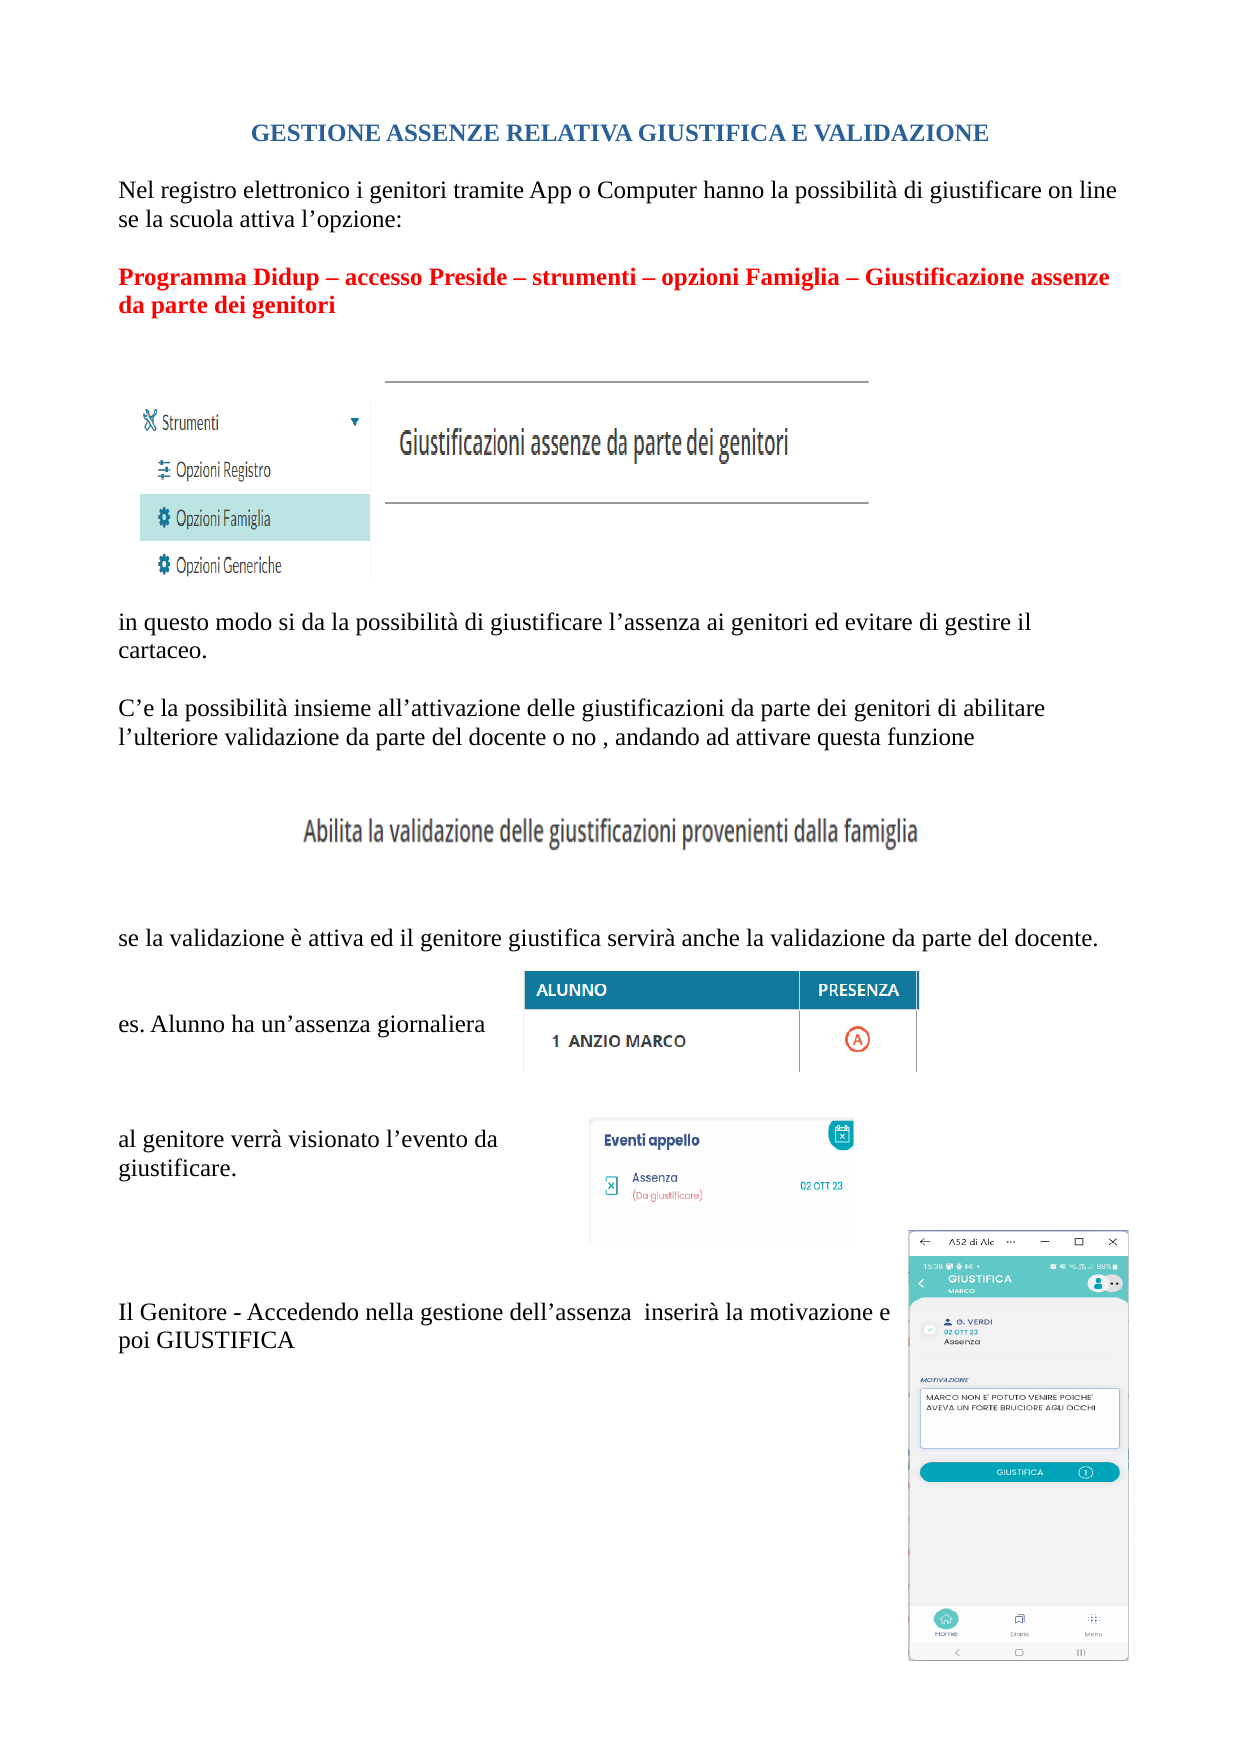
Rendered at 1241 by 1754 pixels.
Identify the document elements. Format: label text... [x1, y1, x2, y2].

text C’e la possibilità insieme all’attivazione delle giustificazioni da parte dei genitori di abilitare l’ulteriore validazione da parte del docente o no , andando ad attivare questa funzione [118, 693, 1122, 751]
text Il Genitore - Accedendo nella gestione dell’assenza inserirà la motivazione e poi GIUSTIFICA [118, 1297, 908, 1354]
picture [908, 1230, 1129, 1661]
text al genitore verrà visionato l’evento da giustificare. [118, 1124, 1122, 1268]
picture [588, 1117, 854, 1242]
picture [523, 971, 920, 1072]
text GESTIONE ASSENZE RELATIVA GIUSTIFICA E VALIDAZIONE [118, 118, 1122, 147]
picture [140, 376, 869, 581]
text in questo modo si da la possibilità di giustificare l’assenza ai genitori ed evitare di gestire il cartaceo. [118, 607, 1122, 664]
text [920, 1009, 1122, 1038]
text se la validazione è attiva ed il genitore giustifica servirà anche la validazione da parte del docente. [118, 923, 1122, 952]
text Nel registro elettronico i genitori tramite App o Computer hanno la possibilità di giustificare on line se la scuola attiva l’opzione: [118, 176, 1122, 233]
text Programma Didup – accesso Preside – strumenti – opzioni Famiglia – Giustificazione assenze da parte dei genitori [118, 262, 1122, 319]
text es. Alunno ha un’assenza giornaliera [118, 1009, 523, 1038]
picture [277, 779, 963, 885]
